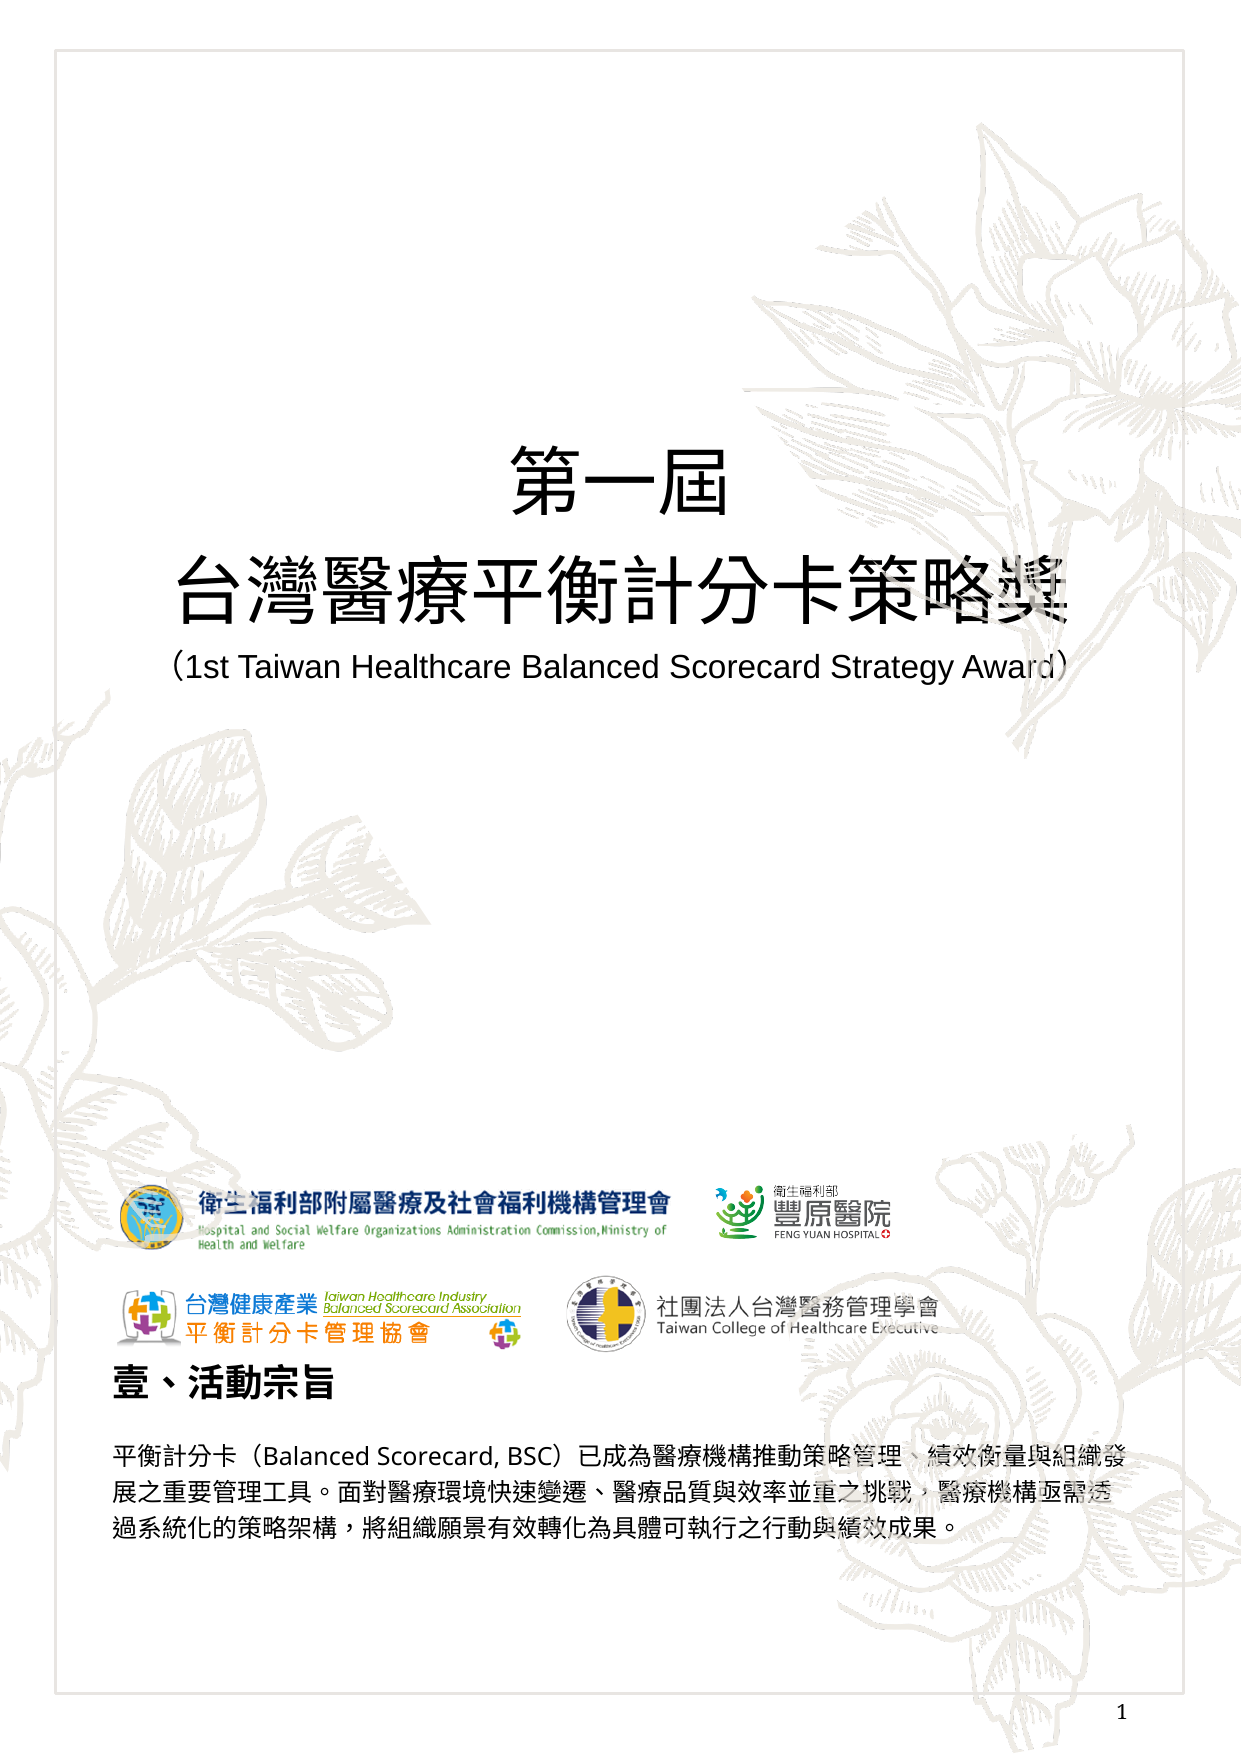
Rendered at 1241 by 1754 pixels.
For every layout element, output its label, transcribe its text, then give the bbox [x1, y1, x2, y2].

text 第一屆 [112, 422, 849, 531]
picture [114, 1384, 143, 1398]
picture [238, 655, 253, 678]
picture [953, 1444, 965, 1449]
picture [839, 1480, 861, 1502]
picture [1003, 1454, 1026, 1466]
text 平衡計分卡（Balanced Scorecard, BSC）已成為醫療機構推動策略管理、績效衡量與組織發展之重要管理工具。面對醫療環境快速變遷、醫療品質與效率並重之挑戰，醫療機構亟需透過系統化的策略架構，將組織願景有效轉化為具體可執行之行動與績效成果。 [112, 1436, 826, 1545]
picture [1064, 1492, 1085, 1503]
picture [888, 1516, 911, 1539]
picture [1078, 1444, 1086, 1459]
picture [999, 555, 1021, 598]
picture [911, 1452, 918, 1459]
picture [872, 560, 882, 565]
picture [1113, 1459, 1123, 1467]
picture [926, 555, 994, 624]
picture [838, 1516, 847, 1531]
picture [857, 1454, 873, 1467]
picture [822, 1516, 836, 1533]
picture [212, 614, 230, 624]
picture [953, 1444, 976, 1467]
picture [219, 656, 228, 678]
picture [715, 1185, 891, 1239]
text 台灣醫療平衡計分卡策略獎 （1st Taiwan Healthcare Balanced Scorecard Strategy Award） [112, 531, 969, 688]
picture [1062, 1445, 1076, 1466]
picture [936, 1444, 951, 1453]
picture [922, 1488, 927, 1496]
picture [1037, 654, 1052, 678]
picture [1039, 1481, 1060, 1499]
picture [928, 1444, 937, 1459]
picture [1085, 1444, 1101, 1466]
picture [963, 1480, 986, 1503]
picture [204, 660, 218, 678]
picture [988, 1480, 1011, 1503]
picture [846, 1516, 861, 1525]
picture [1027, 660, 1036, 678]
picture [815, 1480, 836, 1502]
picture [853, 1444, 876, 1455]
picture [879, 1480, 886, 1503]
table_header 備註 [854, 1104, 1241, 1754]
picture [1013, 1480, 1021, 1503]
picture [1052, 1486, 1060, 1498]
picture [913, 1517, 936, 1539]
picture [881, 555, 917, 582]
picture [1042, 1462, 1050, 1467]
picture [863, 1516, 886, 1539]
picture [810, 1444, 826, 1467]
picture [863, 1516, 875, 1521]
picture [1006, 1445, 1023, 1451]
picture [984, 1459, 995, 1466]
picture [893, 588, 910, 606]
picture [978, 1444, 994, 1467]
picture [885, 1445, 901, 1466]
picture [187, 655, 201, 678]
picture [938, 1481, 961, 1503]
picture [255, 668, 266, 678]
picture [174, 650, 183, 681]
subtitle 活動宗旨 [113, 1353, 801, 1407]
picture [899, 1480, 911, 1503]
picture [1118, 1704, 1126, 1719]
picture [827, 1534, 835, 1539]
picture [1058, 649, 1066, 681]
picture [995, 1452, 1001, 1467]
picture [878, 1446, 886, 1464]
picture [869, 1480, 876, 1503]
picture [961, 655, 983, 678]
picture [1103, 1444, 1126, 1467]
picture [1064, 1481, 1085, 1491]
table_header 備註 [701, 65, 1182, 795]
picture [1021, 1480, 1036, 1503]
picture [998, 555, 1067, 624]
table_header 備註 [57, 687, 556, 1444]
picture [113, 1284, 549, 1350]
picture [829, 1444, 851, 1467]
table_header 備註 [771, 1115, 1182, 1692]
picture [888, 1487, 901, 1503]
picture [1053, 1444, 1063, 1459]
picture [1088, 1481, 1111, 1503]
picture [863, 1480, 870, 1503]
picture [983, 660, 1007, 678]
picture [1025, 568, 1038, 572]
picture [1008, 660, 1026, 678]
picture [1028, 1444, 1051, 1467]
picture [846, 1526, 860, 1539]
table_header 備註 [0, 726, 54, 1476]
picture [936, 1454, 950, 1467]
picture [114, 1364, 147, 1374]
picture [112, 1155, 945, 1353]
picture [946, 1524, 953, 1531]
picture [115, 1376, 147, 1382]
table_header 備註 [1185, 233, 1241, 693]
